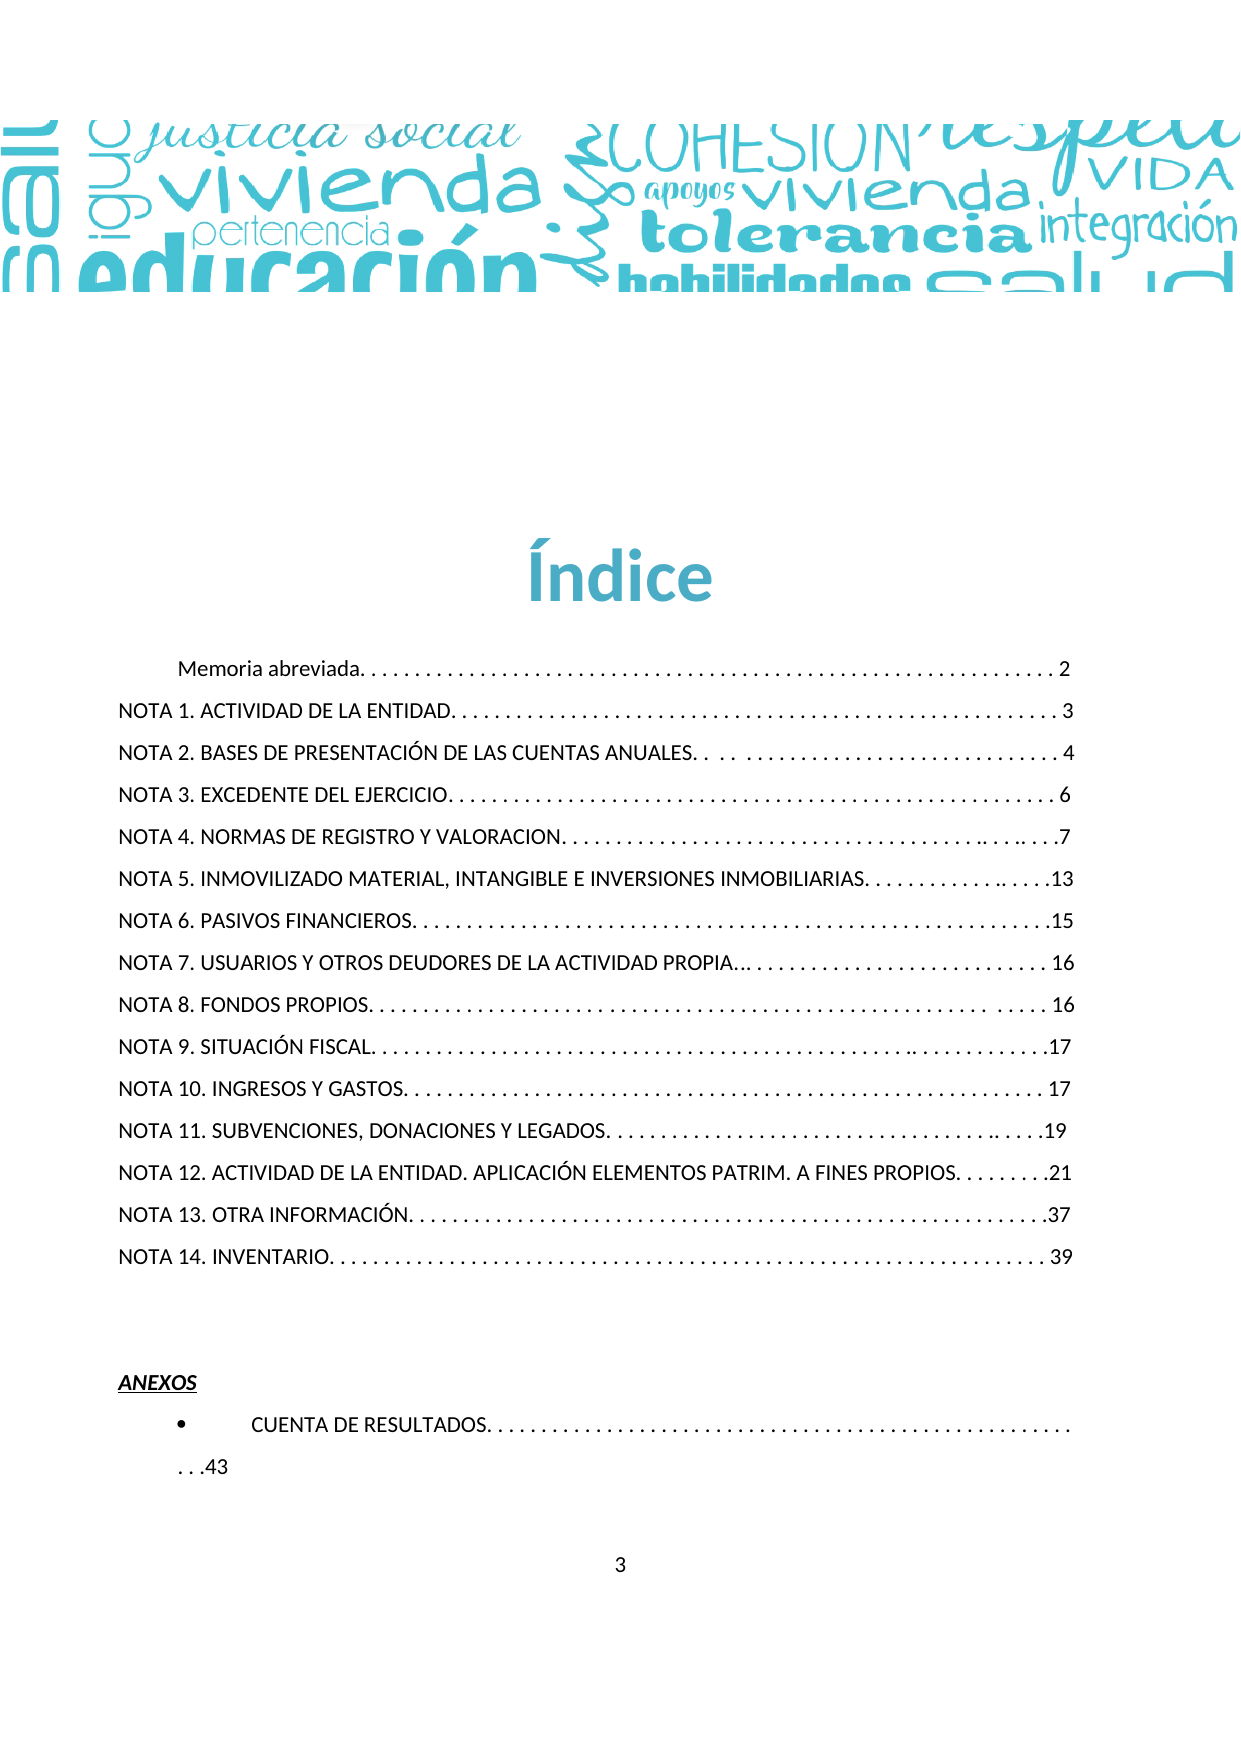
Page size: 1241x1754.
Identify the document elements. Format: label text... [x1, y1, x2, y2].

text NOTA 7. USUARIOS Y OTROS DEUDORES DE LA ACTIVIDAD PROPIA... . . . . . . . . . . . . . . . . . . . . . . . . . . . 16 [118, 948, 1078, 976]
text NOTA 14. INVENTARIO. . . . . . . . . . . . . . . . . . . . . . . . . . . . . . . . . . . . . . . . . . . . . . . . . . . . . . . . . . . . . . . . . . 39 [118, 1242, 1078, 1270]
text NOTA 6. PASIVOS FINANCIEROS. . . . . . . . . . . . . . . . . . . . . . . . . . . . . . . . . . . . . . . . . . . . . . . . . . . . . . . . . . .15 [118, 906, 1078, 934]
text NOTA 11. SUBVENCIONES, DONACIONES Y LEGADOS. . . . . . . . . . . . . . . . . . . . . . . . . . . . . . . . . . . .. . . . .19 [118, 1116, 1078, 1144]
text NOTA 8. FONDOS PROPIOS. . . . . . . . . . . . . . . . . . . . . . . . . . . . . . . . . . . . . . . . . . . . . . . . . . . . . . . . . . . . . . 16 [118, 990, 1078, 1018]
text NOTA 12. ACTIVIDAD DE LA ENTIDAD. APLICACIÓN ELEMENTOS PATRIM. A FINES PROPIOS. . . . . . . . .21 [118, 1158, 1078, 1186]
text NOTA 1. ACTIVIDAD DE LA ENTIDAD. . . . . . . . . . . . . . . . . . . . . . . . . . . . . . . . . . . . . . . . . . . . . . . . . . . . . . . . 3 [118, 696, 1078, 724]
list CUENTA DE RESULTADOS. . . . . . . . . . . . . . . . . . . . . . . . . . . . . . . . . . . . . . . . . . . . . . . . . . . . . . . . .43 [177, 1410, 1078, 1480]
text NOTA 2. BASES DE PRESENTACIÓN DE LAS CUENTAS ANUALES. . . . . . . . . . . . . . . . . . . . . . . . . . . . . . . . . 4 [118, 738, 1078, 766]
text NOTA 10. INGRESOS Y GASTOS. . . . . . . . . . . . . . . . . . . . . . . . . . . . . . . . . . . . . . . . . . . . . . . . . . . . . . . . . . . 17 [118, 1074, 1078, 1102]
text NOTA 4. NORMAS DE REGISTRO Y VALORACION. . . . . . . . . . . . . . . . . . . . . . . . . . . . . . . . . . . . . . .. . . .. . . .7 [118, 822, 1078, 850]
text NOTA 3. EXCEDENTE DEL EJERCICIO. . . . . . . . . . . . . . . . . . . . . . . . . . . . . . . . . . . . . . . . . . . . . . . . . . . . . . . . 6 [118, 780, 1078, 808]
text ANEXOS [118, 1368, 1063, 1396]
text Memoria abreviada. . . . . . . . . . . . . . . . . . . . . . . . . . . . . . . . . . . . . . . . . . . . . . . . . . . . . . . . . . . . . . . . 2 [177, 654, 1078, 682]
text NOTA 5. INMOVILIZADO MATERIAL, INTANGIBLE E INVERSIONES INMOBILIARIAS. . . . . . . . . . . . .. . . . .13 [118, 864, 1078, 892]
text Índice [177, 528, 1063, 620]
text NOTA 13. OTRA INFORMACIÓN. . . . . . . . . . . . . . . . . . . . . . . . . . . . . . . . . . . . . . . . . . . . . . . . . . . . . . . . . . .37 [118, 1200, 1078, 1228]
text NOTA 9. SITUACIÓN FISCAL. . . . . . . . . . . . . . . . . . . . . . . . . . . . . . . . . . . . . . . . . . . . . . . . . .. . . . . . . . . . . . .17 [118, 1032, 1078, 1060]
